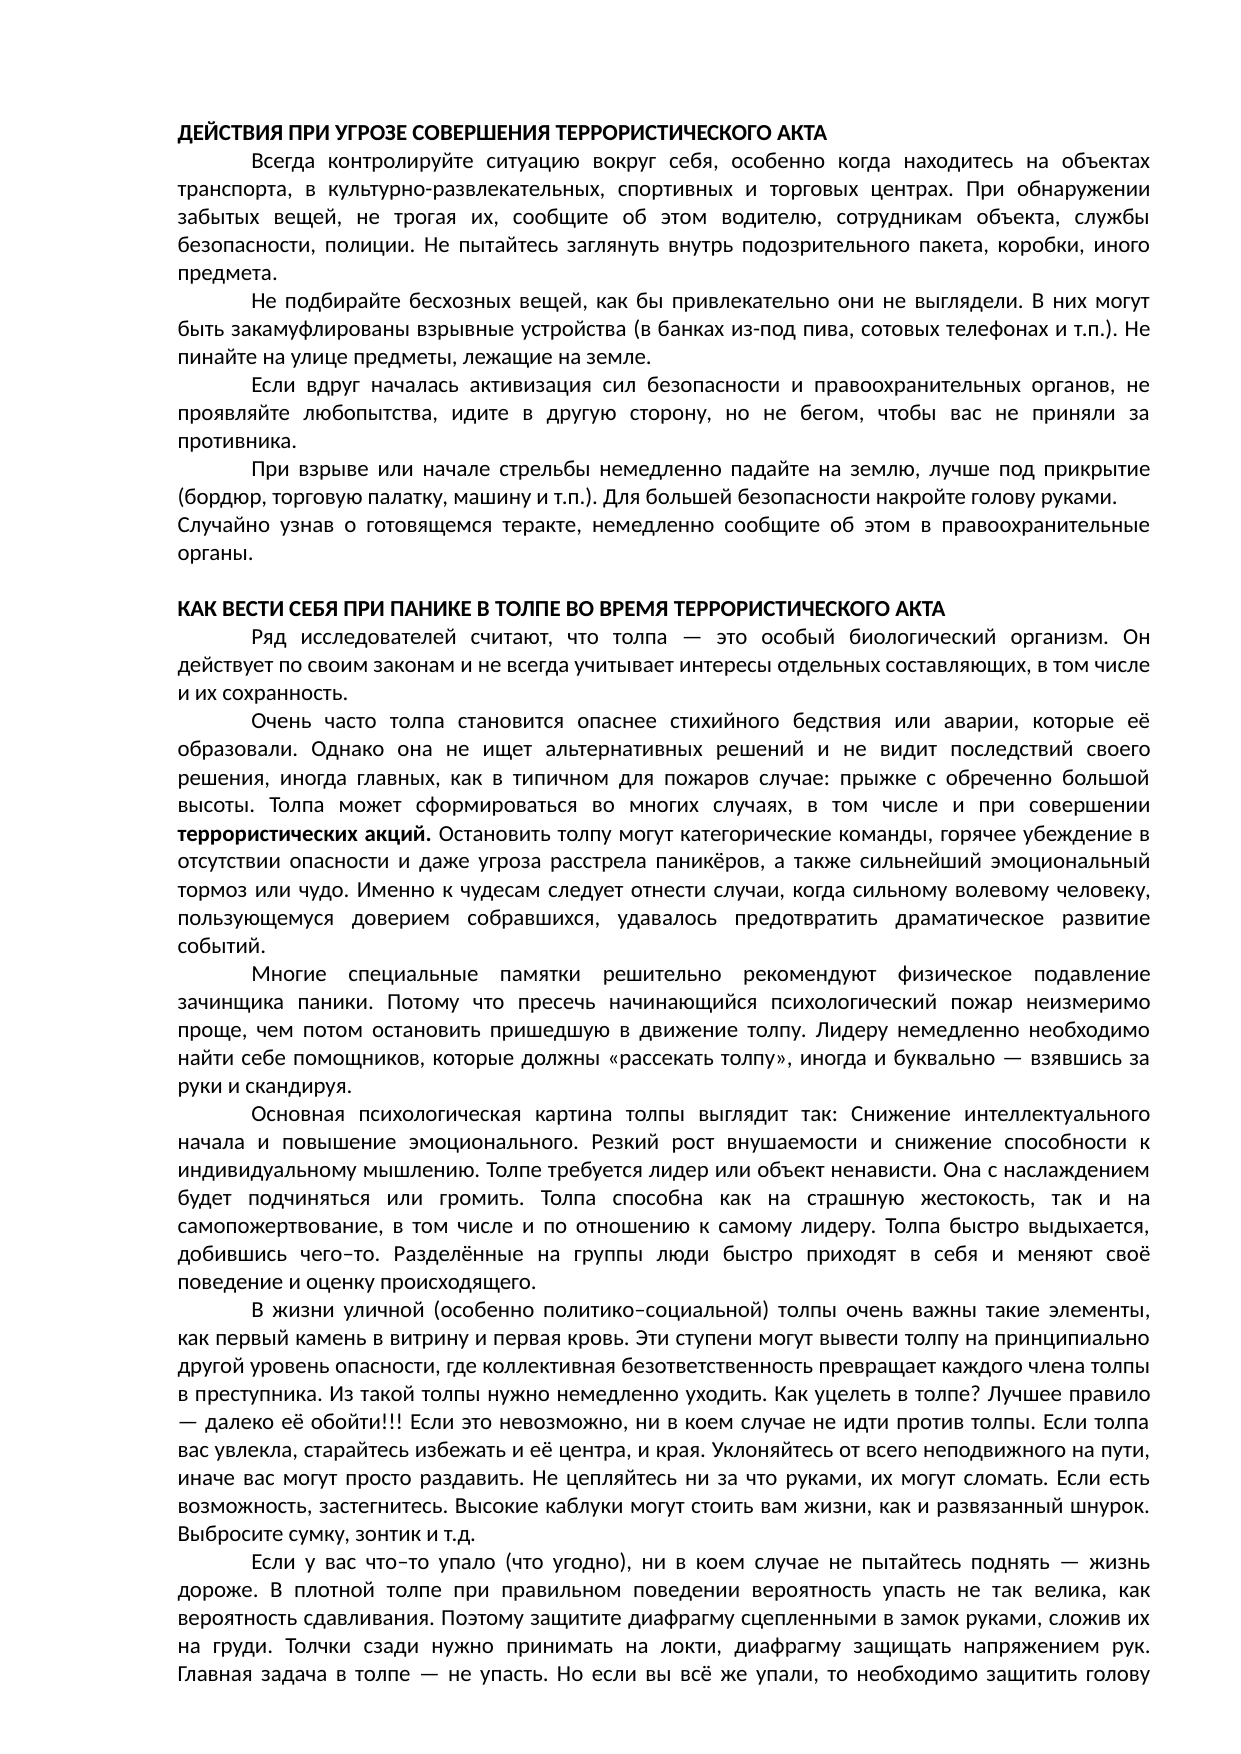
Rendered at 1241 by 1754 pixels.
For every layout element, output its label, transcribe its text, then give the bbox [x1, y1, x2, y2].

text Не подбирайте бесхозных вещей, как бы привлекательно они не выглядели. В них могут быть закамуфлированы взрывные устройства (в банках из-под пива, сотовых телефонах и т.п.). Не пинайте на улице предметы, лежащие на земле. [177, 286, 1152, 370]
text Ряд исследователей считают, что толпа — это особый биологический организм. Он действует по своим законам и не всегда учитывает интересы отдельных составляющих, в том числе и их сохранность. [177, 622, 1152, 707]
text Всегда контролируйте ситуацию вокруг себя, особенно когда находитесь на объектах транспорта, в культурно-развлекательных, спортивных и торговых центрах. При обнаружении забытых вещей, не трогая их, сообщите об этом водителю, сотрудникам объекта, службы безопасности, полиции. Не пытайтесь заглянуть внутрь подозрительного пакета, коробки, иного предмета. [177, 146, 1152, 286]
text В жизни уличной (особенно политико–социальной) толпы очень важны такие элементы, как первый камень в витрину и первая кровь. Эти ступени могут вывести толпу на принципиально другой уровень опасности, где коллективная безответственность превращает каждого члена толпы в преступника. Из такой толпы нужно немедленно уходить. Как уцелеть в толпе? Лучшее правило — далеко её обойти!!! Если это невозможно, ни в коем случае не идти против толпы. Если толпа вас увлекла, старайтесь избежать и её центра, и края. Уклоняйтесь от всего неподвижного на пути, иначе вас могут просто раздавить. Не цепляйтесь ни за что руками, их могут сломать. Если есть возможность, застегнитесь. Высокие каблуки могут стоить вам жизни, как и развязанный шнурок. Выбросите сумку, зонтик и т.д. [177, 1295, 1152, 1547]
text Очень часто толпа становится опаснее стихийного бедствия или аварии, которые её образовали. Однако она не ищет альтернативных решений и не видит последствий своего решения, иногда главных, как в типичном для пожаров случае: прыжке с обреченно большой высоты. Толпа может сформироваться во многих случаях, в том числе и при совершении террористических акций. Остановить толпу могут категорические команды, горячее убеждение в отсутствии опасности и даже угроза расстрела паникёров, а также сильнейший эмоциональный тормоз или чудо. Именно к чудесам следует отнести случаи, когда сильному волевому человеку, пользующемуся доверием собравшихся, удавалось предотвратить драматическое развитие событий. [177, 707, 1152, 959]
text Если вдруг началась активизация сил безопасности и правоохранительных органов, не проявляйте любопытства, идите в другую сторону, но не бегом, чтобы вас не приняли за противника. [177, 370, 1152, 454]
text КАК ВЕСТИ СЕБЯ ПРИ ПАНИКЕ В ТОЛПЕ ВО ВРЕМЯ ТЕРРОРИСТИЧЕСКОГО АКТА [177, 594, 1152, 622]
text Если у вас что–то упало (что угодно), ни в коем случае не пытайтесь поднять — жизнь дороже. В плотной толпе при правильном поведении вероятность упасть не так велика, как вероятность сдавливания. Поэтому защитите диафрагму сцепленными в замок руками, сложив их на груди. Толчки сзади нужно принимать на локти, диафрагму защищать напряжением рук. Главная задача в толпе — не упасть. Но если вы всё же упали, то необходимо защитить голову [177, 1547, 1152, 1687]
text Случайно узнав о готовящемся теракте, немедленно сообщите об этом в правоохранительные органы. [177, 510, 1152, 566]
text При взрыве или начале стрельбы немедленно падайте на землю, лучше под прикрытие (бордюр, торговую палатку, машину и т.п.). Для большей безопасности накройте голову руками. [177, 454, 1152, 510]
text ДЕЙСТВИЯ ПРИ УГРОЗЕ СОВЕРШЕНИЯ ТЕРРОРИСТИЧЕСКОГО АКТА [177, 118, 1152, 146]
text Основная психологическая картина толпы выглядит так: Снижение интеллектуального начала и повышение эмоционального. Резкий рост внушаемости и снижение способности к индивидуальному мышлению. Толпе требуется лидер или объект ненависти. Она с наслаждением будет подчиняться или громить. Толпа способна как на страшную жестокость, так и на самопожертвование, в том числе и по отношению к самому лидеру. Толпа быстро выдыхается, добившись чего–то. Разделённые на группы люди быстро приходят в себя и меняют своё поведение и оценку происходящего. [177, 1099, 1152, 1295]
text Многие специальные памятки решительно рекомендуют физическое подавление зачинщика паники. Потому что пресечь начинающийся психологический пожар неизмеримо проще, чем потом остановить пришедшую в движение толпу. Лидеру немедленно необходимо найти себе помощников, которые должны «рассекать толпу», иногда и буквально — взявшись за руки и скандируя. [177, 959, 1152, 1099]
